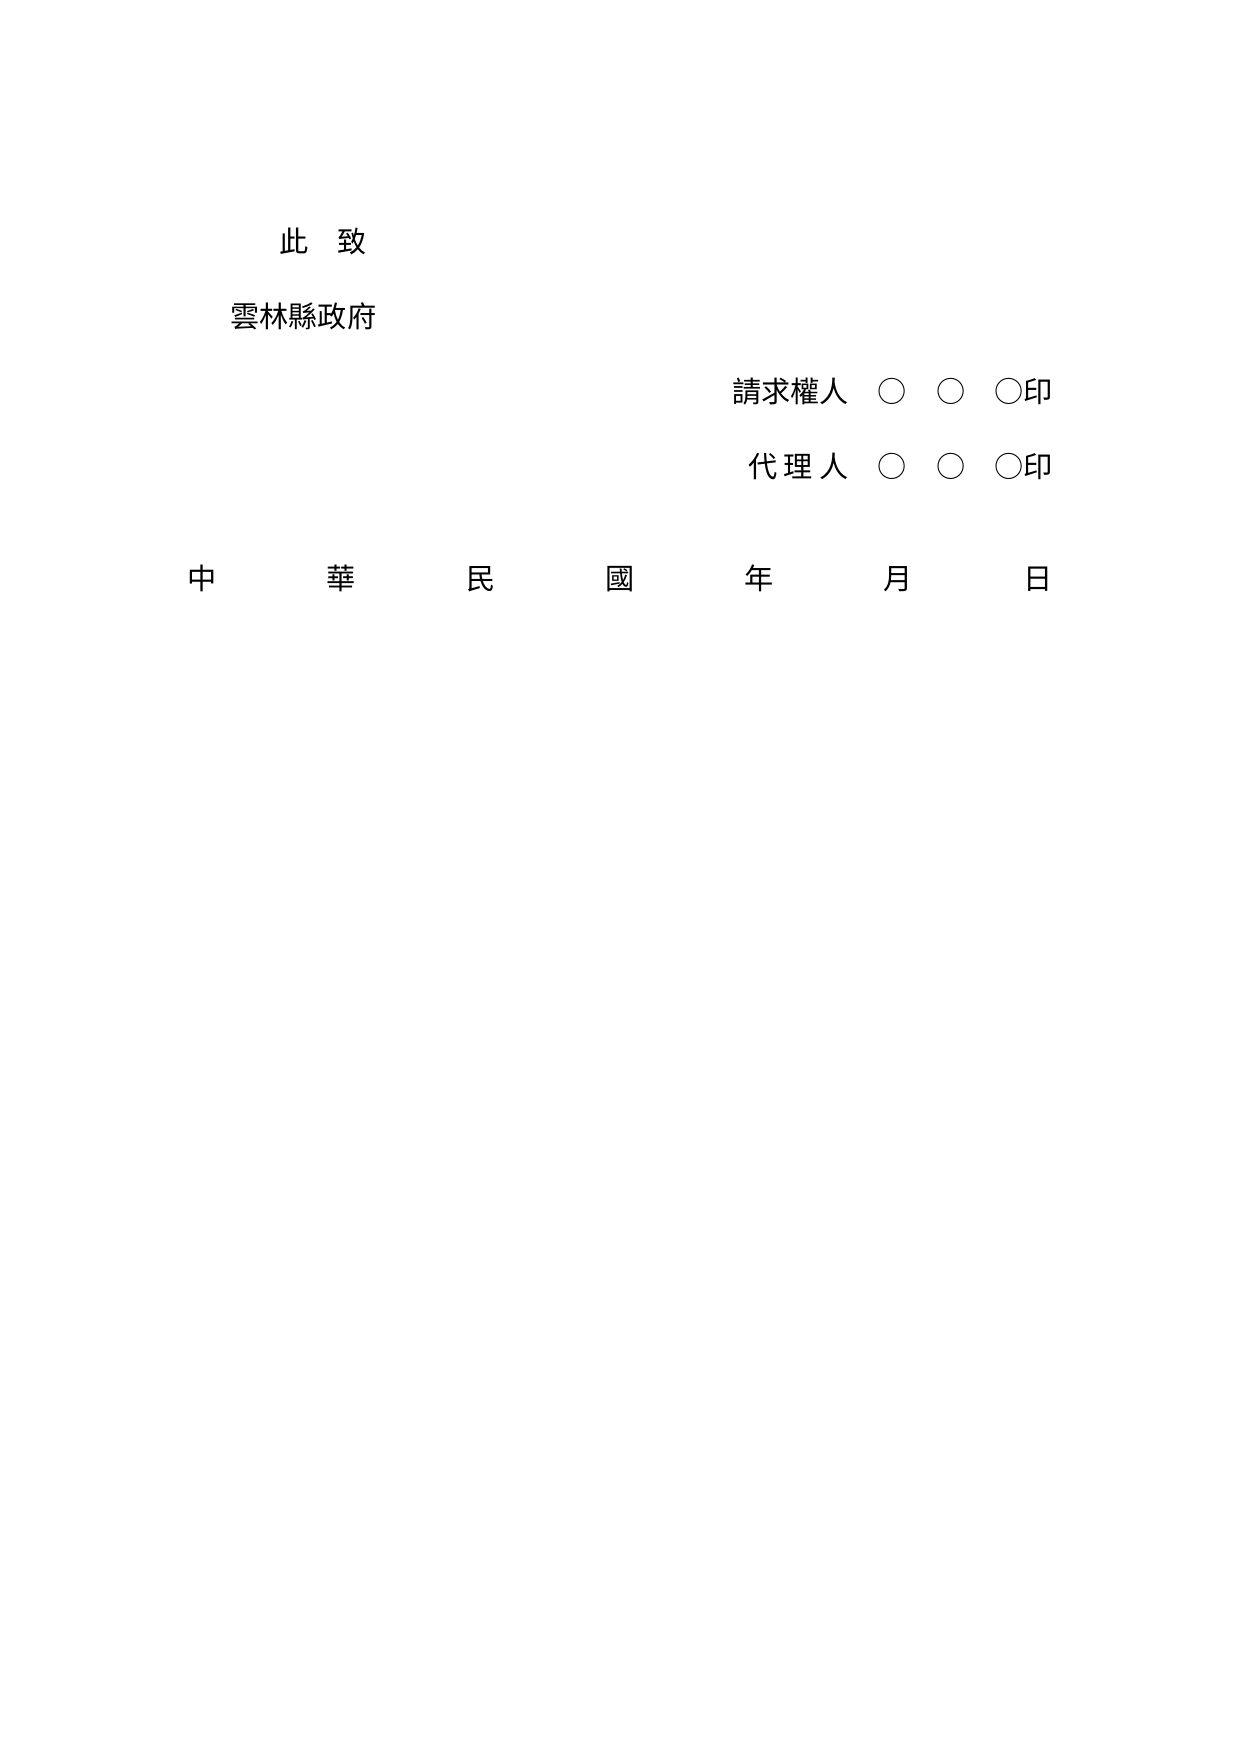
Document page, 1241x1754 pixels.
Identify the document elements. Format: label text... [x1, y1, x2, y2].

text 請求權人 ○ ○ ○印 [187, 352, 1053, 427]
text 此 致 [187, 202, 1053, 277]
text 雲林縣政府 [208, 277, 1053, 352]
text 中華民國年月日 [187, 539, 1053, 614]
text 代 理 人 ○ ○ ○印 [187, 427, 1053, 502]
